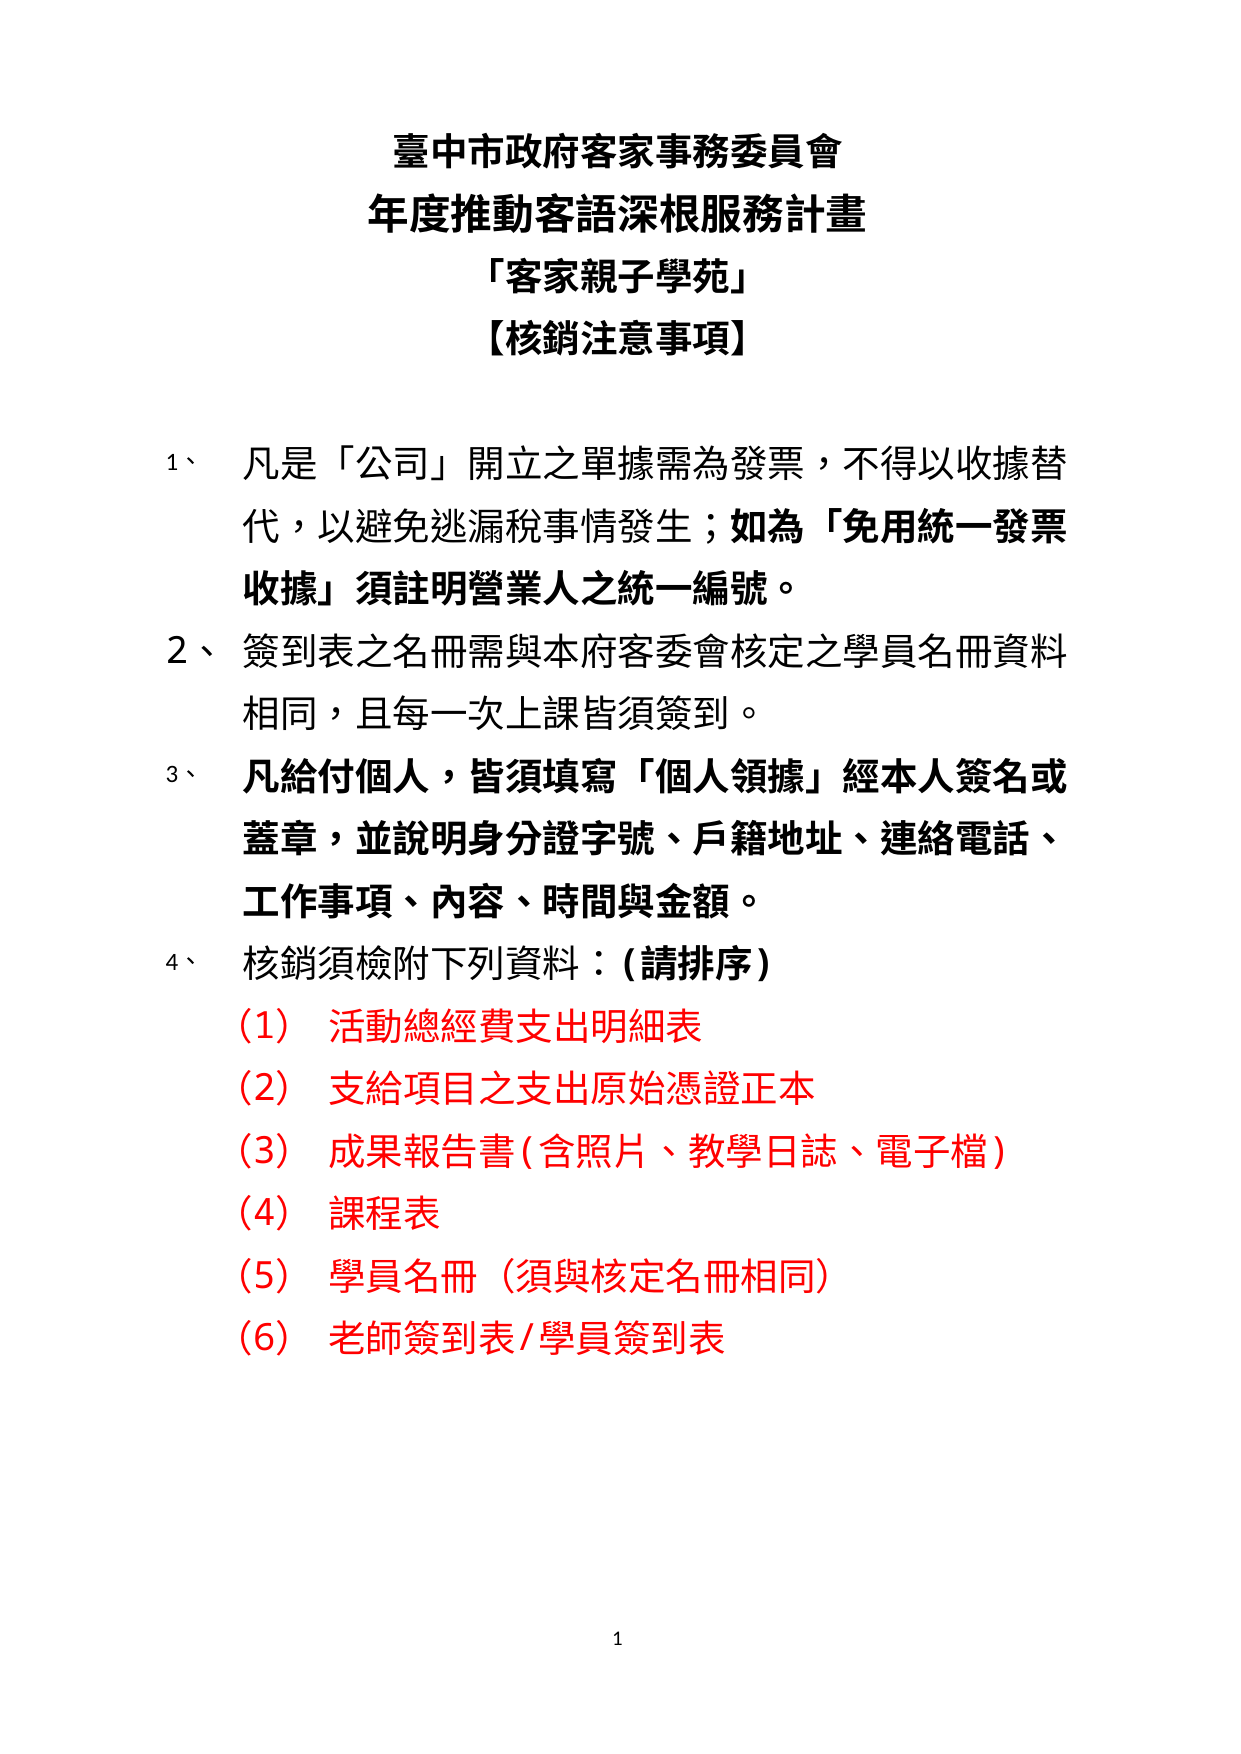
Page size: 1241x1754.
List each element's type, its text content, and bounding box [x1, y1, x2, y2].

list 核銷須檢附下列資料：(請排序) [165, 919, 1069, 982]
text 【核銷注意事項】 [165, 294, 1069, 357]
list 簽到表之名冊需與本府客委會核定之學員名冊資料相同，且每一次上課皆須簽到。 [165, 607, 1069, 732]
list 活動總經費支出明細表 [215, 982, 1069, 1044]
text 年度推動客語深根服務計畫 [165, 169, 1069, 232]
list 課程表 [215, 1169, 1069, 1232]
list 支給項目之支出原始憑證正本 [215, 1044, 1069, 1107]
list 老師簽到表/學員簽到表 [215, 1294, 1069, 1357]
text 「客家親子學苑」 [165, 232, 1069, 294]
list 成果報告書(含照片、教學日誌、電子檔) [215, 1107, 1069, 1169]
list 學員名冊（須與核定名冊相同） [215, 1232, 1069, 1294]
text 臺中市政府客家事務委員會 [165, 107, 1069, 169]
list 凡給付個人，皆須填寫「個人領據」經本人簽名或蓋章，並說明身分證字號、戶籍地址、連絡電話、工作事項、內容、時間與金額。 [165, 732, 1069, 919]
list 凡是「公司」開立之單據需為發票，不得以收據替代，以避免逃漏稅事情發生；如為「免用統一發票收據」須註明營業人之統一編號。 [165, 419, 1069, 607]
